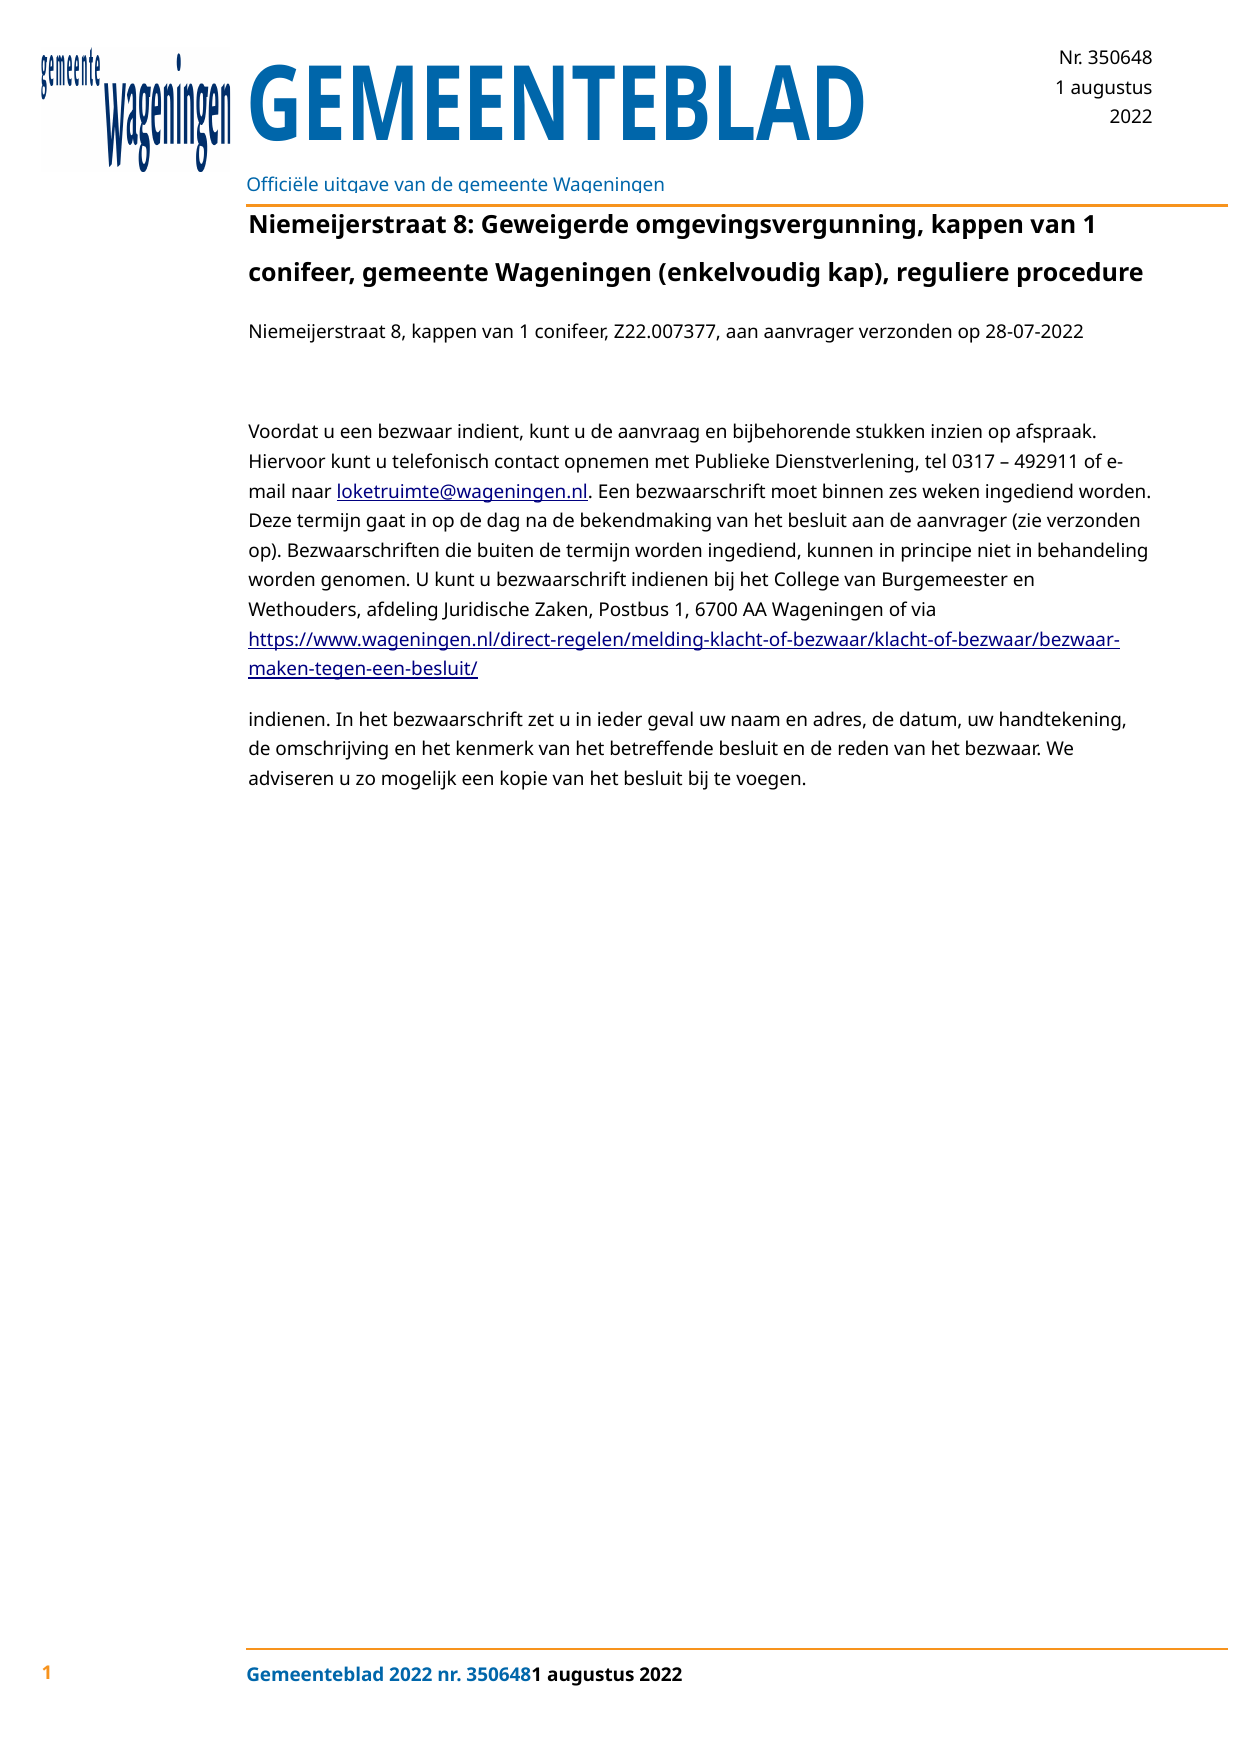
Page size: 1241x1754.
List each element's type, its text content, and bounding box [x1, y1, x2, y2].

text Niemeijerstraat 8, kappen van 1 conifeer, Z22.007377, aan aanvrager verzonden op 28-07-2022 [248, 318, 1152, 344]
text Niemeijerstraat 8: Geweigerde omgevingsvergunning, kappen van 1 conifeer, gemeente Wageningen (enkelvoudig kap), reguliere procedure [248, 207, 1152, 288]
picture [41, 47, 231, 172]
text Voordat u een bezwaar indient, kunt u de aanvraag en bijbehorende stukken inzien op afspraak. Hiervoor kunt u telefonisch contact opnemen met Publieke Dienstverlening, tel 0317 – 492911 of e-mail naar loketruimte@wageningen.nl. Een bezwaarschrift moet binnen zes weken ingediend worden. Deze termijn gaat in op de dag na de bekendmaking van het besluit aan de aanvrager (zie verzonden op). Bezwaarschriften die buiten de termijn worden ingediend, kunnen in principe niet in behandeling worden genomen. U kunt u bezwaarschrift indienen bij het College van Burgemeester en Wethouders, afdeling Juridische Zaken, Postbus 1, 6700 AA Wageningen of via https://www.wageningen.nl/direct-regelen/melding-klacht-of-bezwaar/klacht-of-bezwaar/bezwaar-maken-tegen-een-besluit/ [248, 419, 1152, 681]
text indienen. In het bezwaarschrift zet u in ieder geval uw naam en adres, de datum, uw handtekening, de omschrijving en het kenmerk van het betreffende besluit en de reden van het bezwaar. We adviseren u zo mogelijk een kopie van het besluit bij te voegen. [248, 706, 1152, 791]
